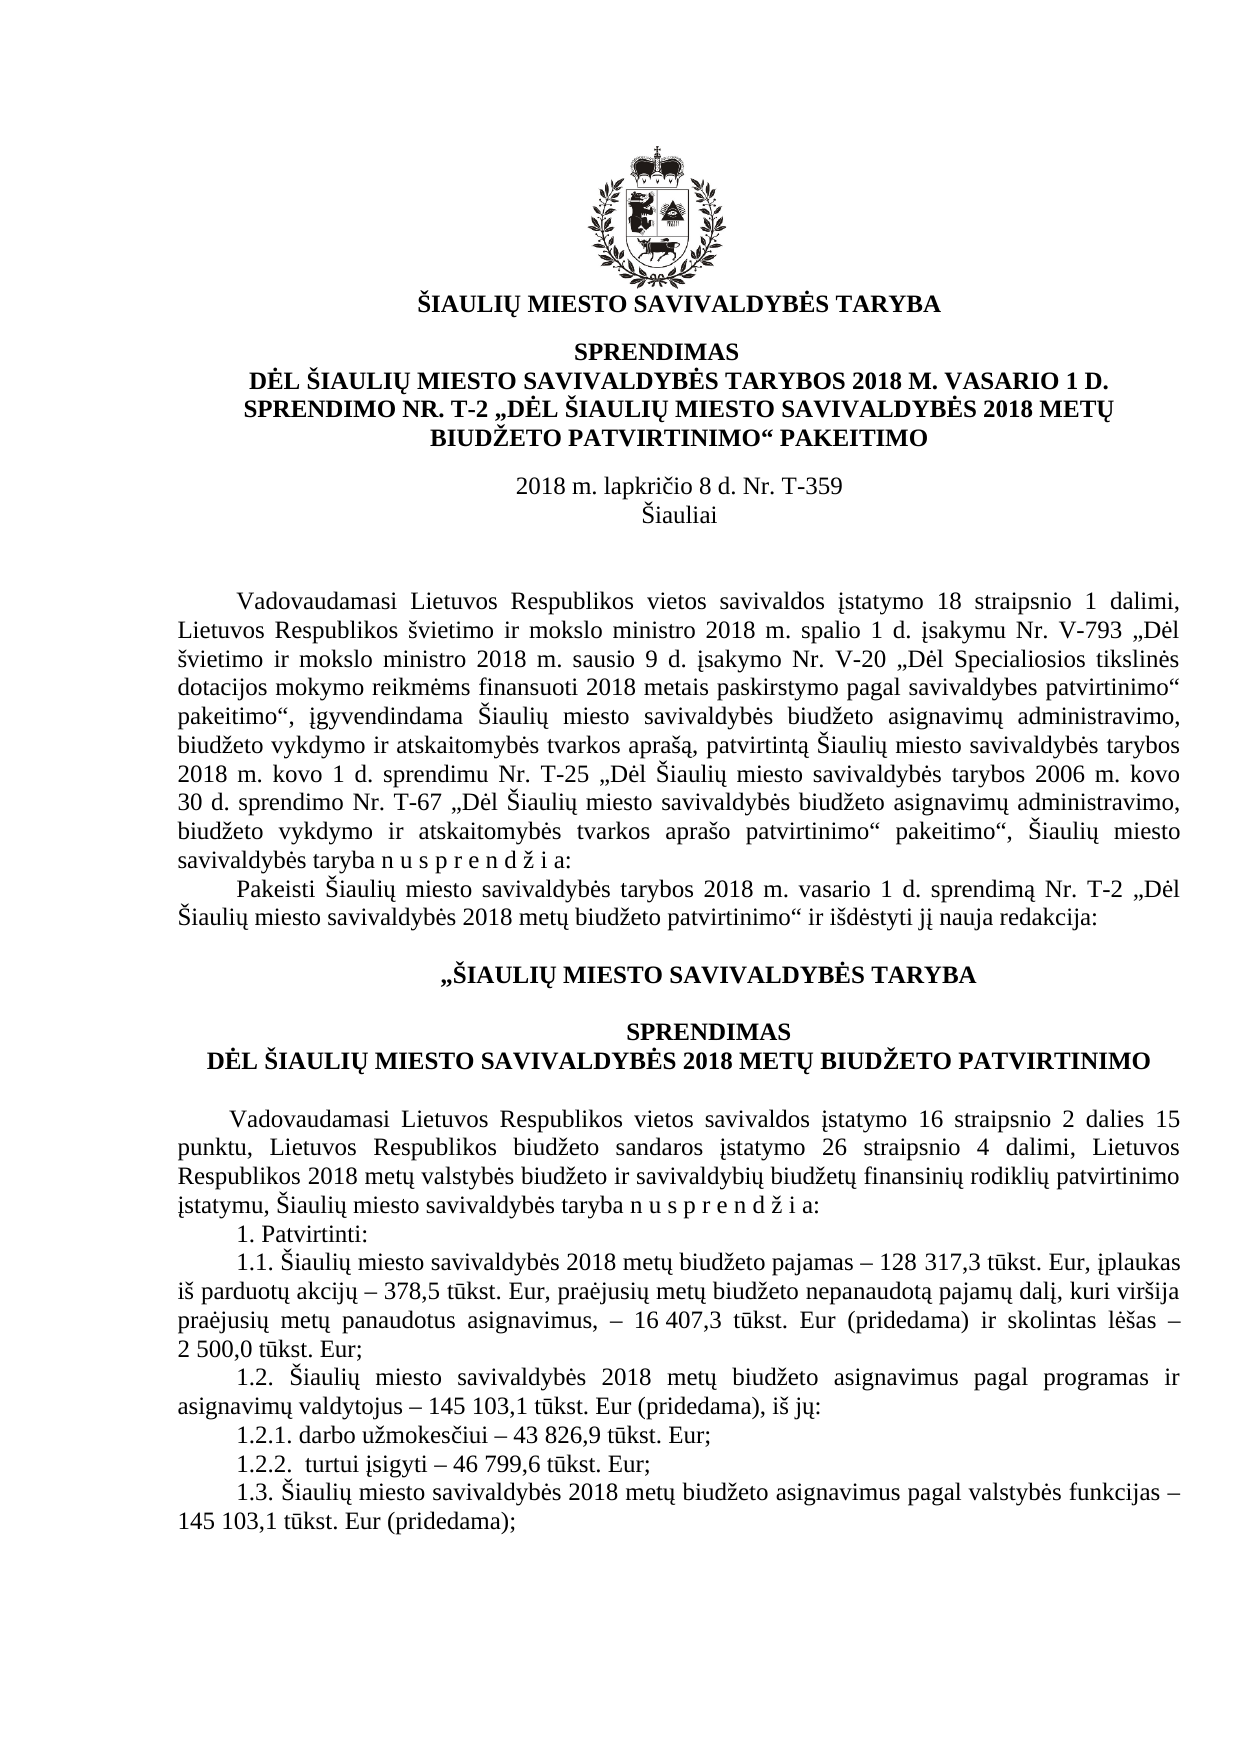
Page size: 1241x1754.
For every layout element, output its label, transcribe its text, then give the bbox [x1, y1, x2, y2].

text Šiauliai [177, 500, 1181, 529]
text DĖL ŠIAULIŲ MIESTO SAVIVALDYBĖS TARYBOS 2018 M. VASARIO 1 D. SPRENDIMO NR. T-2 „DĖL ŠIAULIŲ MIESTO SAVIVALDYBĖS 2018 METŲ BIUDŽETO PATVIRTINIMO“ PAKEITIMO [177, 366, 1181, 452]
text DĖL ŠIAULIŲ MIESTO SAVIVALDYBĖS 2018 METŲ BIUDŽETO PATVIRTINIMO [177, 1046, 1181, 1075]
text 1.1. Šiaulių miesto savivaldybės 2018 metų biudžeto pajamas – 128 317,3 tūkst. Eur, įplaukas iš parduotų akcijų – 378,5 tūkst. Eur, praėjusių metų biudžeto nepanaudotą pajamų dalį, kuri viršija praėjusių metų panaudotus asignavimus, – 16 407,3 tūkst. Eur (pridedama) ir skolintas lėšas – 2 500,0 tūkst. Eur; [177, 1247, 1181, 1362]
text „ŠIAULIŲ MIESTO SAVIVALDYBĖS TARYBA [177, 960, 1181, 989]
text 1.2.2. turtui įsigyti – 46 799,6 tūkst. Eur; [177, 1449, 1181, 1477]
text 1.2.1. darbo užmokesčiui – 43 826,9 tūkst. Eur; [177, 1420, 1181, 1449]
text ŠIAULIŲ MIESTO SAVIVALDYBĖS TARYBA [177, 289, 1181, 318]
text 1. Patvirtinti: [177, 1219, 1181, 1247]
text Pakeisti Šiaulių miesto savivaldybės tarybos 2018 m. vasario 1 d. sprendimą Nr. T-2 „Dėl Šiaulių miesto savivaldybės 2018 metų biudžeto patvirtinimo“ ir išdėstyti jį nauja redakcija: [177, 874, 1181, 931]
text Vadovaudamasi Lietuvos Respublikos vietos savivaldos įstatymo 16 straipsnio 2 dalies 15 punktu, Lietuvos Respublikos biudžeto sandaros įstatymo 26 straipsnio 4 dalimi, Lietuvos Respublikos 2018 metų valstybės biudžeto ir savivaldybių biudžetų finansinių rodiklių patvirtinimo įstatymu, Šiaulių miesto savivaldybės taryba n u s p r e n d ž i a: [177, 1104, 1181, 1219]
text 1.2. Šiaulių miesto savivaldybės 2018 metų biudžeto asignavimus pagal programas ir asignavimų valdytojus – 145 103,1 tūkst. Eur (pridedama), iš jų: [177, 1362, 1181, 1420]
text Vadovaudamasi Lietuvos Respublikos vietos savivaldos įstatymo 18 straipsnio 1 dalimi, Lietuvos Respublikos švietimo ir mokslo ministro 2018 m. spalio 1 d. įsakymu Nr. V-793 „Dėl švietimo ir mokslo ministro 2018 m. sausio 9 d. įsakymo Nr. V-20 „Dėl Specialiosios tikslinės dotacijos mokymo reikmėms finansuoti 2018 metais paskirstymo pagal savivaldybes patvirtinimo“ pakeitimo“, įgyvendindama Šiaulių miesto savivaldybės biudžeto asignavimų administravimo, biudžeto vykdymo ir atskaitomybės tvarkos aprašą, patvirtintą Šiaulių miesto savivaldybės tarybos 2018 m. kovo 1 d. sprendimu Nr. T-25 „Dėl Šiaulių miesto savivaldybės tarybos 2006 m. kovo 30 d. sprendimo Nr. T-67 „Dėl Šiaulių miesto savivaldybės biudžeto asignavimų administravimo, biudžeto vykdymo ir atskaitomybės tvarkos aprašo patvirtinimo“ pakeitimo“, Šiaulių miesto savivaldybės taryba n u s p r e n d ž i a: [177, 586, 1181, 874]
text SPRENDIMAS [177, 1017, 1181, 1046]
text 2018 m. lapkričio 8 d. Nr. T-359 [177, 471, 1181, 500]
text SPRENDIMAS [132, 337, 1181, 366]
text 1.3. Šiaulių miesto savivaldybės 2018 metų biudžeto asignavimus pagal valstybės funkcijas – 145 103,1 tūkst. Eur (pridedama); [177, 1477, 1181, 1535]
